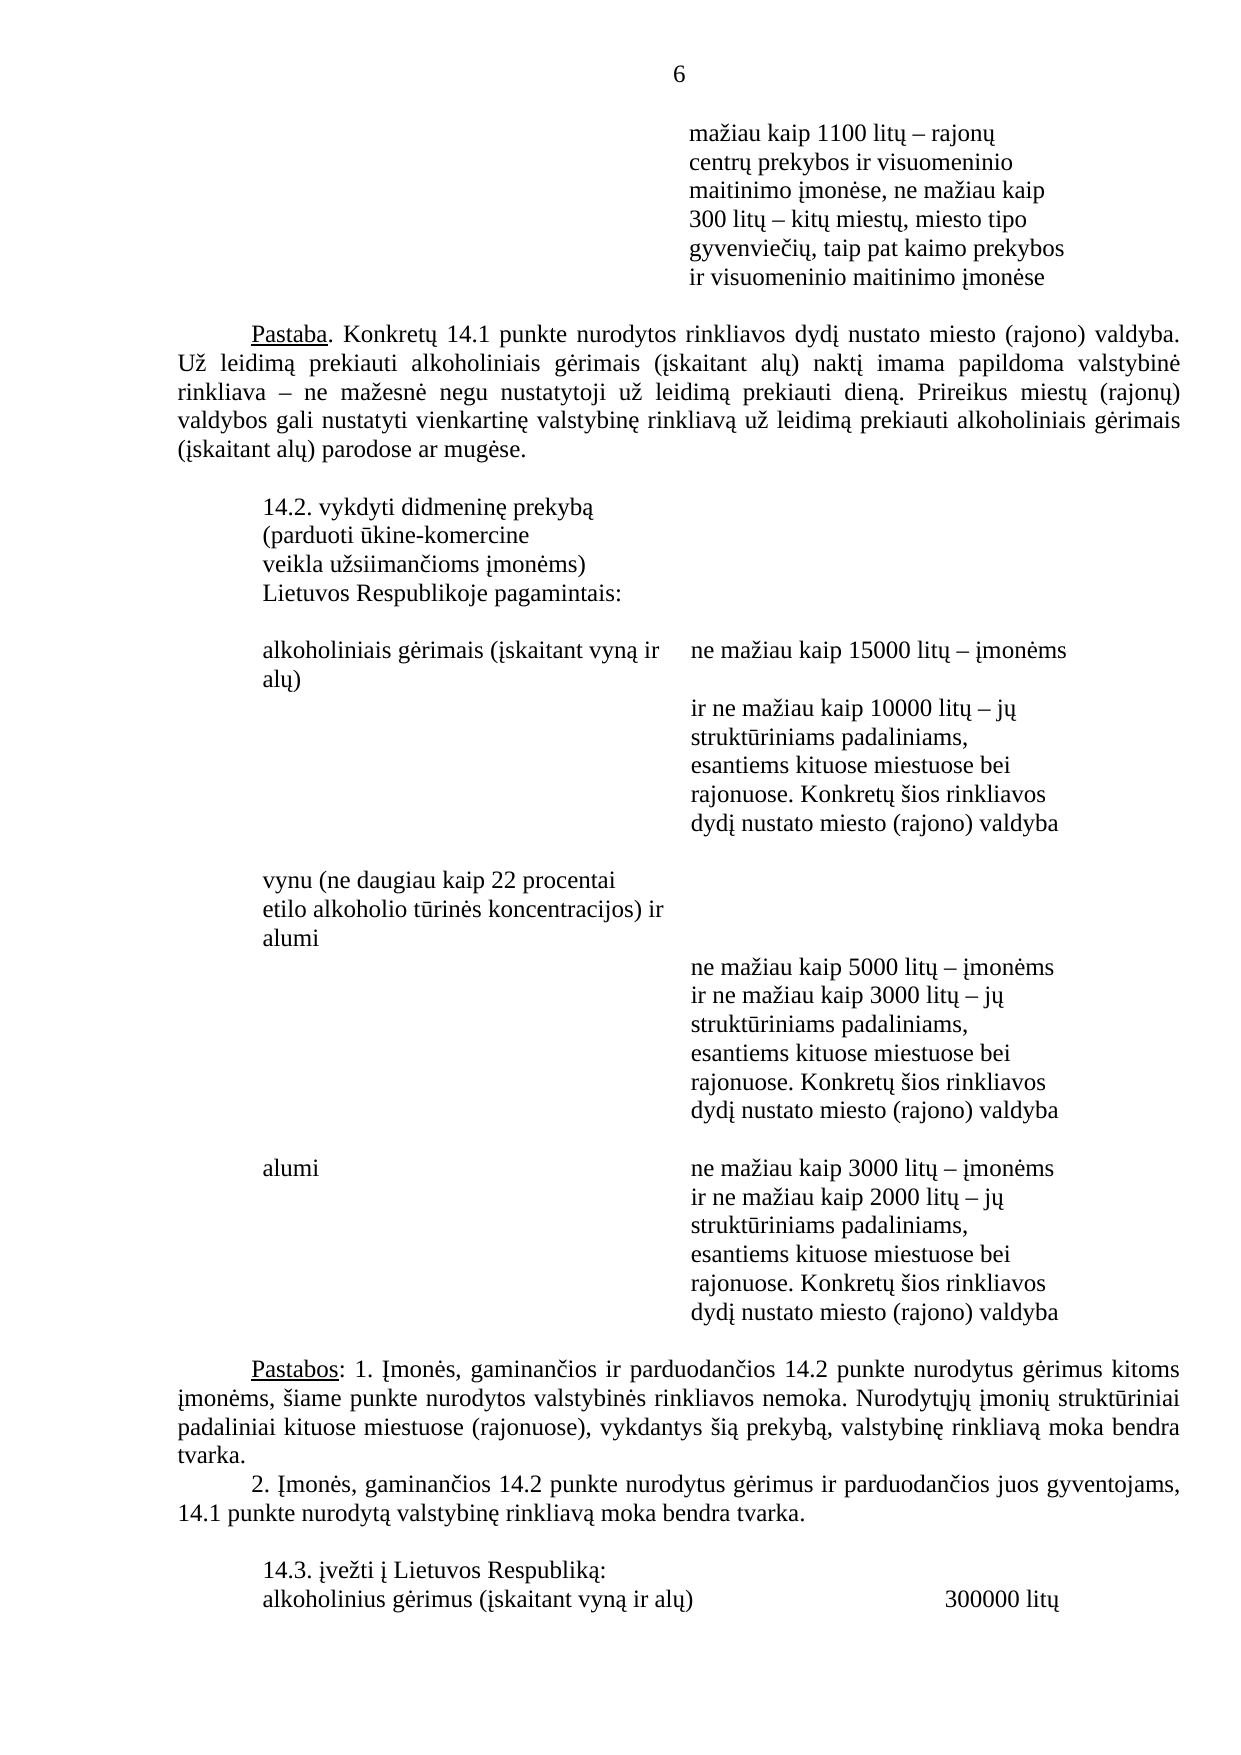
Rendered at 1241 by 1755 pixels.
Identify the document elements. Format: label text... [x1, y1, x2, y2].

table_cell [177, 1182, 679, 1211]
table_cell [679, 1124, 1181, 1153]
table_cell Lietuvos Respublikoje pagamintais: [177, 578, 679, 607]
table_cell alkoholinius gėrimus (įskaitant vyną ir alų) [177, 1584, 933, 1613]
table_cell [177, 693, 679, 722]
table_cell [679, 607, 1181, 636]
table_cell ne mažiau kaip 3000 litų – įmonėms [679, 1153, 1181, 1182]
table_cell [177, 118, 678, 147]
table_cell [177, 952, 679, 981]
table_cell [177, 779, 679, 808]
table_cell struktūriniams padaliniams, [679, 1009, 1181, 1038]
table_cell 300 litų – kitų miestų, miesto tipo [678, 204, 1181, 233]
table_cell 300000 litų [933, 1584, 1181, 1613]
table_cell dydį nustato miesto (rajono) valdyba [679, 1096, 1181, 1124]
table_cell mažiau kaip 1100 litų – rajonų [678, 118, 1181, 147]
table_cell [177, 981, 679, 1009]
table_cell [177, 751, 679, 779]
table_cell [679, 549, 1181, 578]
table_cell ne mažiau kaip 5000 litų – įmonėms [679, 952, 1181, 981]
table_cell [177, 262, 678, 291]
table_cell esantiems kituose miestuose bei [679, 751, 1181, 779]
table_cell maitinimo įmonėse, ne mažiau kaip [678, 176, 1181, 204]
table_cell [177, 1239, 679, 1268]
table_header [933, 1556, 1181, 1584]
table_cell ne mažiau kaip 15000 litų – įmonėms [679, 636, 1181, 693]
text 2. Įmonės, gaminančios 14.2 punkte nurodytus gėrimus ir parduodančios juos gyventojams, 14.1 punkte nurodytą valstybinę rinkliavą moka bendra tvarka. [177, 1469, 1181, 1527]
table_cell dydį nustato miesto (rajono) valdyba [679, 1297, 1181, 1326]
table_cell [679, 521, 1181, 549]
table_cell [177, 1297, 679, 1326]
table_cell struktūriniams padaliniams, [679, 1211, 1181, 1239]
text Pastabos: 1. Įmonės, gaminančios ir parduodančios 14.2 punkte nurodytus gėrimus kitoms įmonėms, šiame punkte nurodytos valstybinės rinkliavos nemoka. Nurodytųjų įmonių struktūriniai padaliniai kituose miestuose (rajonuose), vykdantys šią prekybą, valstybinę rinkliavą moka bendra tvarka. [177, 1354, 1181, 1469]
table_cell ir ne mažiau kaip 10000 litų – jų [679, 693, 1181, 722]
table_cell veikla užsiimančioms įmonėms) [177, 549, 679, 578]
table_cell (parduoti ūkine-komercine [177, 521, 679, 549]
table_cell ir ne mažiau kaip 3000 litų – jų [679, 981, 1181, 1009]
table_cell esantiems kituose miestuose bei [679, 1239, 1181, 1268]
table_cell esantiems kituose miestuose bei [679, 1038, 1181, 1067]
table_cell [177, 722, 679, 751]
table_cell gyvenviečių, taip pat kaimo prekybos [678, 233, 1181, 262]
table_cell rajonuose. Konkretų šios rinkliavos [679, 1067, 1181, 1096]
table_cell [177, 1009, 679, 1038]
table_cell [177, 808, 679, 837]
table_cell etilo alkoholio tūrinės koncentracijos) ir alumi [177, 894, 679, 952]
table_cell [177, 233, 678, 262]
table_cell [177, 607, 679, 636]
table_cell rajonuose. Konkretų šios rinkliavos [679, 779, 1181, 808]
table_cell dydį nustato miesto (rajono) valdyba [679, 808, 1181, 837]
table_cell [177, 1067, 679, 1096]
table_header [679, 866, 1181, 894]
table_cell alumi [177, 1153, 679, 1182]
table_cell [177, 1096, 679, 1124]
table_header [679, 492, 1181, 521]
table_cell alkoholiniais gėrimais (įskaitant vyną ir alų) [177, 636, 679, 693]
table_cell [679, 578, 1181, 607]
table_cell struktūriniams padaliniams, [679, 722, 1181, 751]
table_header 14.3. įvežti į Lietuvos Respubliką: [177, 1556, 933, 1584]
table_cell rajonuose. Konkretų šios rinkliavos [679, 1268, 1181, 1297]
table_cell centrų prekybos ir visuomeninio [678, 147, 1181, 176]
table_cell [177, 1268, 679, 1297]
text Pastaba. Konkretų 14.1 punkte nurodytos rinkliavos dydį nustato miesto (rajono) valdyba. Už leidimą prekiauti alkoholiniais gėrimais (įskaitant alų) naktį imama papildoma valstybinė rinkliava – ne mažesnė negu nustatytoji už leidimą prekiauti dieną. Prireikus miestų (rajonų) valdybos gali nustatyti vienkartinę valstybinę rinkliavą už leidimą prekiauti alkoholiniais gėrimais (įskaitant alų) parodose ar mugėse. [177, 319, 1181, 463]
table_cell [177, 204, 678, 233]
table_header vynu (ne daugiau kaip 22 procentai [177, 866, 679, 894]
table_cell ir ne mažiau kaip 2000 litų – jų [679, 1182, 1181, 1211]
table_cell ir visuomeninio maitinimo įmonėse [678, 262, 1181, 291]
table_cell [177, 1211, 679, 1239]
table_cell [177, 176, 678, 204]
table_cell [177, 1038, 679, 1067]
table_cell [177, 147, 678, 176]
table_cell [177, 1124, 679, 1153]
table_cell [679, 894, 1181, 952]
table_header 14.2. vykdyti didmeninę prekybą [177, 492, 679, 521]
